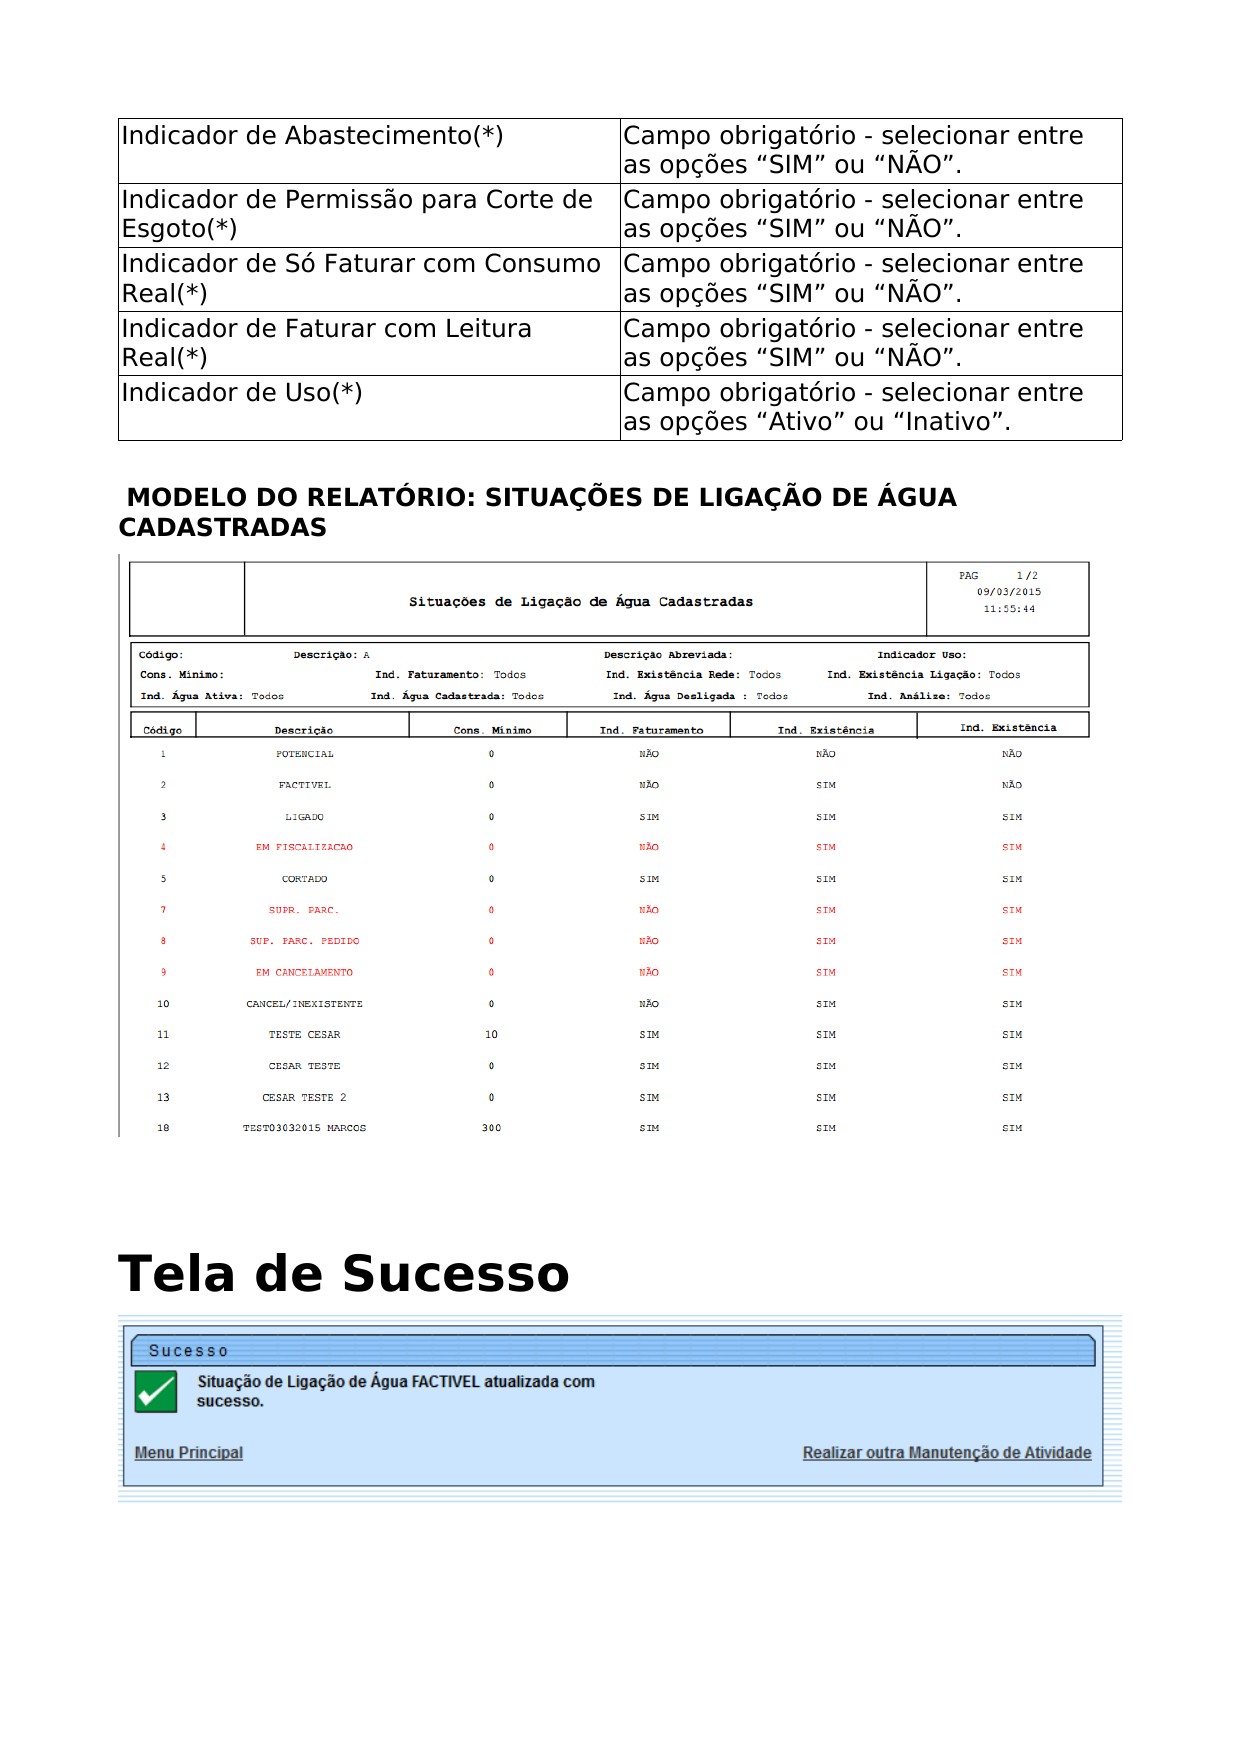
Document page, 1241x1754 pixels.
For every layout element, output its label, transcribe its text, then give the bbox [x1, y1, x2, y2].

picture [118, 1315, 1123, 1506]
table_cell Campo obrigatório - selecionar entre as opções “Ativo” ou “Inativo”. [621, 376, 1122, 439]
table_cell Campo obrigatório - selecionar entre as opções “SIM” ou “NÃO”. [621, 312, 1122, 375]
table_cell Campo obrigatório - selecionar entre as opções “SIM” ou “NÃO”. [621, 119, 1122, 182]
table_cell Indicador de Permissão para Corte de Esgoto(*) [119, 184, 620, 247]
table_cell Indicador de Faturar com Leitura Real(*) [119, 312, 620, 375]
picture [118, 554, 1123, 1137]
table_cell Campo obrigatório - selecionar entre as opções “SIM” ou “NÃO”. [621, 248, 1122, 311]
table_cell Campo obrigatório - selecionar entre as opções “SIM” ou “NÃO”. [621, 184, 1122, 247]
table_cell Indicador de Abastecimento(*) [119, 119, 620, 182]
subtitle Tela de Sucesso [118, 1244, 1122, 1303]
table_cell Indicador de Uso(*) [119, 376, 620, 439]
text MODELO DO RELATÓRIO: SITUAÇÕES DE LIGAÇÃO DE ÁGUA CADASTRADAS [118, 454, 1122, 542]
table_cell Indicador de Só Faturar com Consumo Real(*) [119, 248, 620, 311]
